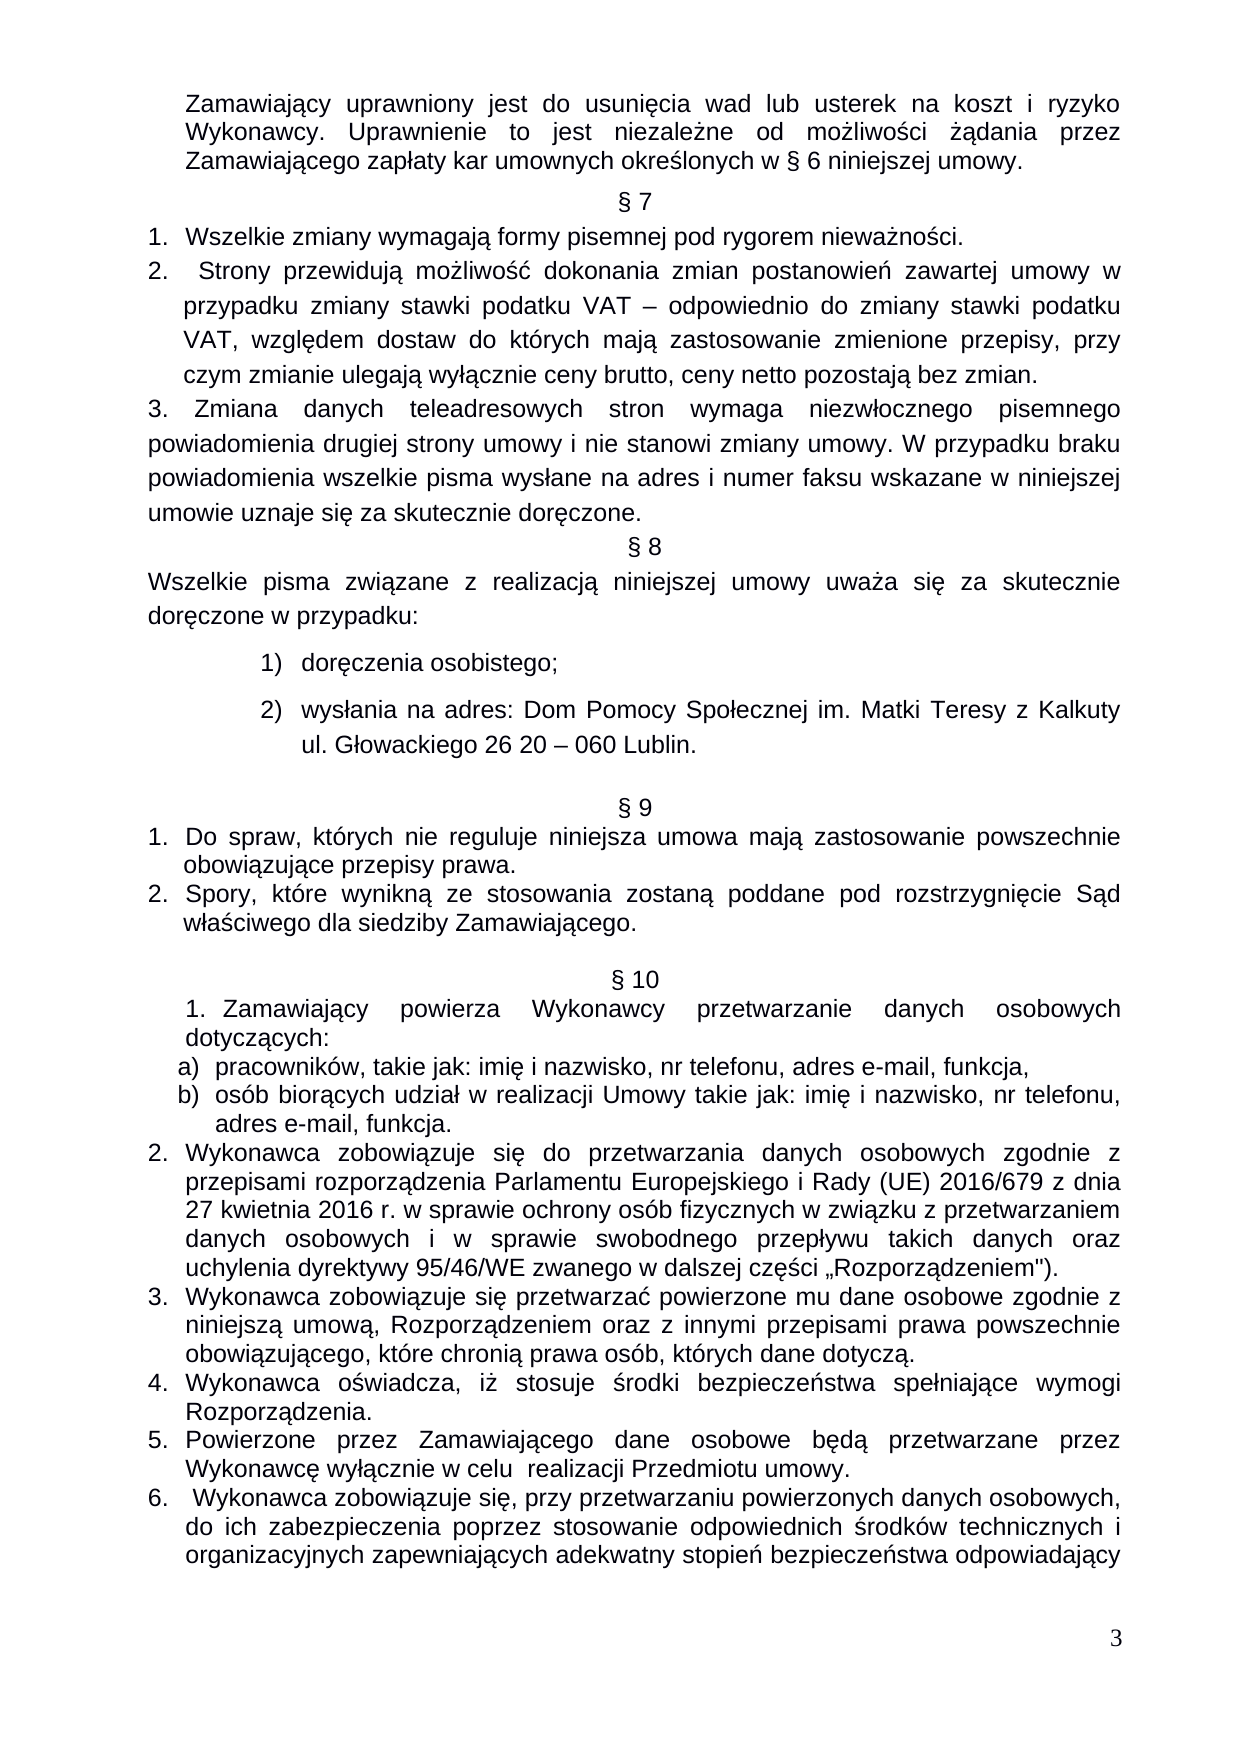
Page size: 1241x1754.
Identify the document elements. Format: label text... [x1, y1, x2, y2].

text § 10 [148, 965, 1122, 994]
list Zamawiający uprawniony jest do usunięcia wad lub usterek na koszt i ryzyko Wykonawcy. Uprawnienie to jest niezależne od możliwości żądania przez Zamawiającego zapłaty kar umownych określonych w § 6 niniejszej umowy. [148, 89, 1122, 175]
list pracowników, takie jak: imię i nazwisko, nr telefonu, adres e-mail, funkcja, [177, 1052, 1122, 1080]
text § 8 [167, 532, 1122, 561]
text Wszelkie pisma związane z realizacją niniejszej umowy uważa się za skutecznie doręczone w przypadku: [148, 567, 1122, 630]
list Do spraw, których nie reguluje niniejsza umowa mają zastosowanie powszechnie obowiązujące przepisy prawa. [148, 822, 1122, 879]
text 3. Zmiana danych teleadresowych stron wymaga niezwłocznego pisemnego powiadomienia drugiej strony umowy i nie stanowi zmiany umowy. W przypadku braku powiadomienia wszelkie pisma wysłane na adres i numer faksu wskazane w niniejszej umowie uznaje się za skutecznie doręczone. [148, 394, 1122, 526]
list Spory, które wynikną ze stosowania zostaną poddane pod rozstrzygnięcie Sąd właściwego dla siedziby Zamawiającego. [148, 879, 1122, 937]
list osób biorących udział w realizacji Umowy takie jak: imię i nazwisko, nr telefonu, adres e-mail, funkcja. [177, 1080, 1122, 1138]
list Wykonawca zobowiązuje się przetwarzać powierzone mu dane osobowe zgodnie z niniejszą umową, Rozporządzeniem oraz z innymi przepisami prawa powszechnie obowiązującego, które chronią prawa osób, których dane dotyczą. [148, 1282, 1122, 1368]
list Strony przewidują możliwość dokonania zmian postanowień zawartej umowy w przypadku zmiany stawki podatku VAT – odpowiednio do zmiany stawki podatku VAT, względem dostaw do których mają zastosowanie zmienione przepisy, przy czym zmianie ulegają wyłącznie ceny brutto, ceny netto pozostają bez zmian. [148, 256, 1122, 388]
text § 9 [148, 793, 1122, 822]
list wysłania na adres: Dom Pomocy Społecznej im. Matki Teresy z Kalkuty ul. Głowackiego 26 20 – 060 Lublin. [260, 695, 1122, 758]
text § 7 [148, 187, 1122, 216]
list Wykonawca zobowiązuje się, przy przetwarzaniu powierzonych danych osobowych, do ich zabezpieczenia poprzez stosowanie odpowiednich środków technicznych i organizacyjnych zapewniających adekwatny stopień bezpieczeństwa odpowiadający [148, 1483, 1122, 1569]
list Wykonawca oświadcza, iż stosuje środki bezpieczeństwa spełniające wymogi Rozporządzenia. [148, 1368, 1122, 1425]
list Wykonawca zobowiązuje się do przetwarzania danych osobowych zgodnie z przepisami rozporządzenia Parlamentu Europejskiego i Rady (UE) 2016/679 z dnia 27 kwietnia 2016 r. w sprawie ochrony osób fizycznych w związku z przetwarzaniem danych osobowych i w sprawie swobodnego przepływu takich danych oraz uchylenia dyrektywy 95/46/WE zwanego w dalszej części „Rozporządzeniem"). [148, 1138, 1122, 1282]
list doręczenia osobistego; [260, 648, 1122, 677]
list Zamawiający powierza Wykonawcy przetwarzanie danych osobowych dotyczących: [185, 994, 1122, 1052]
list Wszelkie zmiany wymagają formy pisemnej pod rygorem nieważności. [148, 222, 1122, 251]
list Powierzone przez Zamawiającego dane osobowe będą przetwarzane przez Wykonawcę wyłącznie w celu realizacji Przedmiotu umowy. [148, 1425, 1122, 1483]
